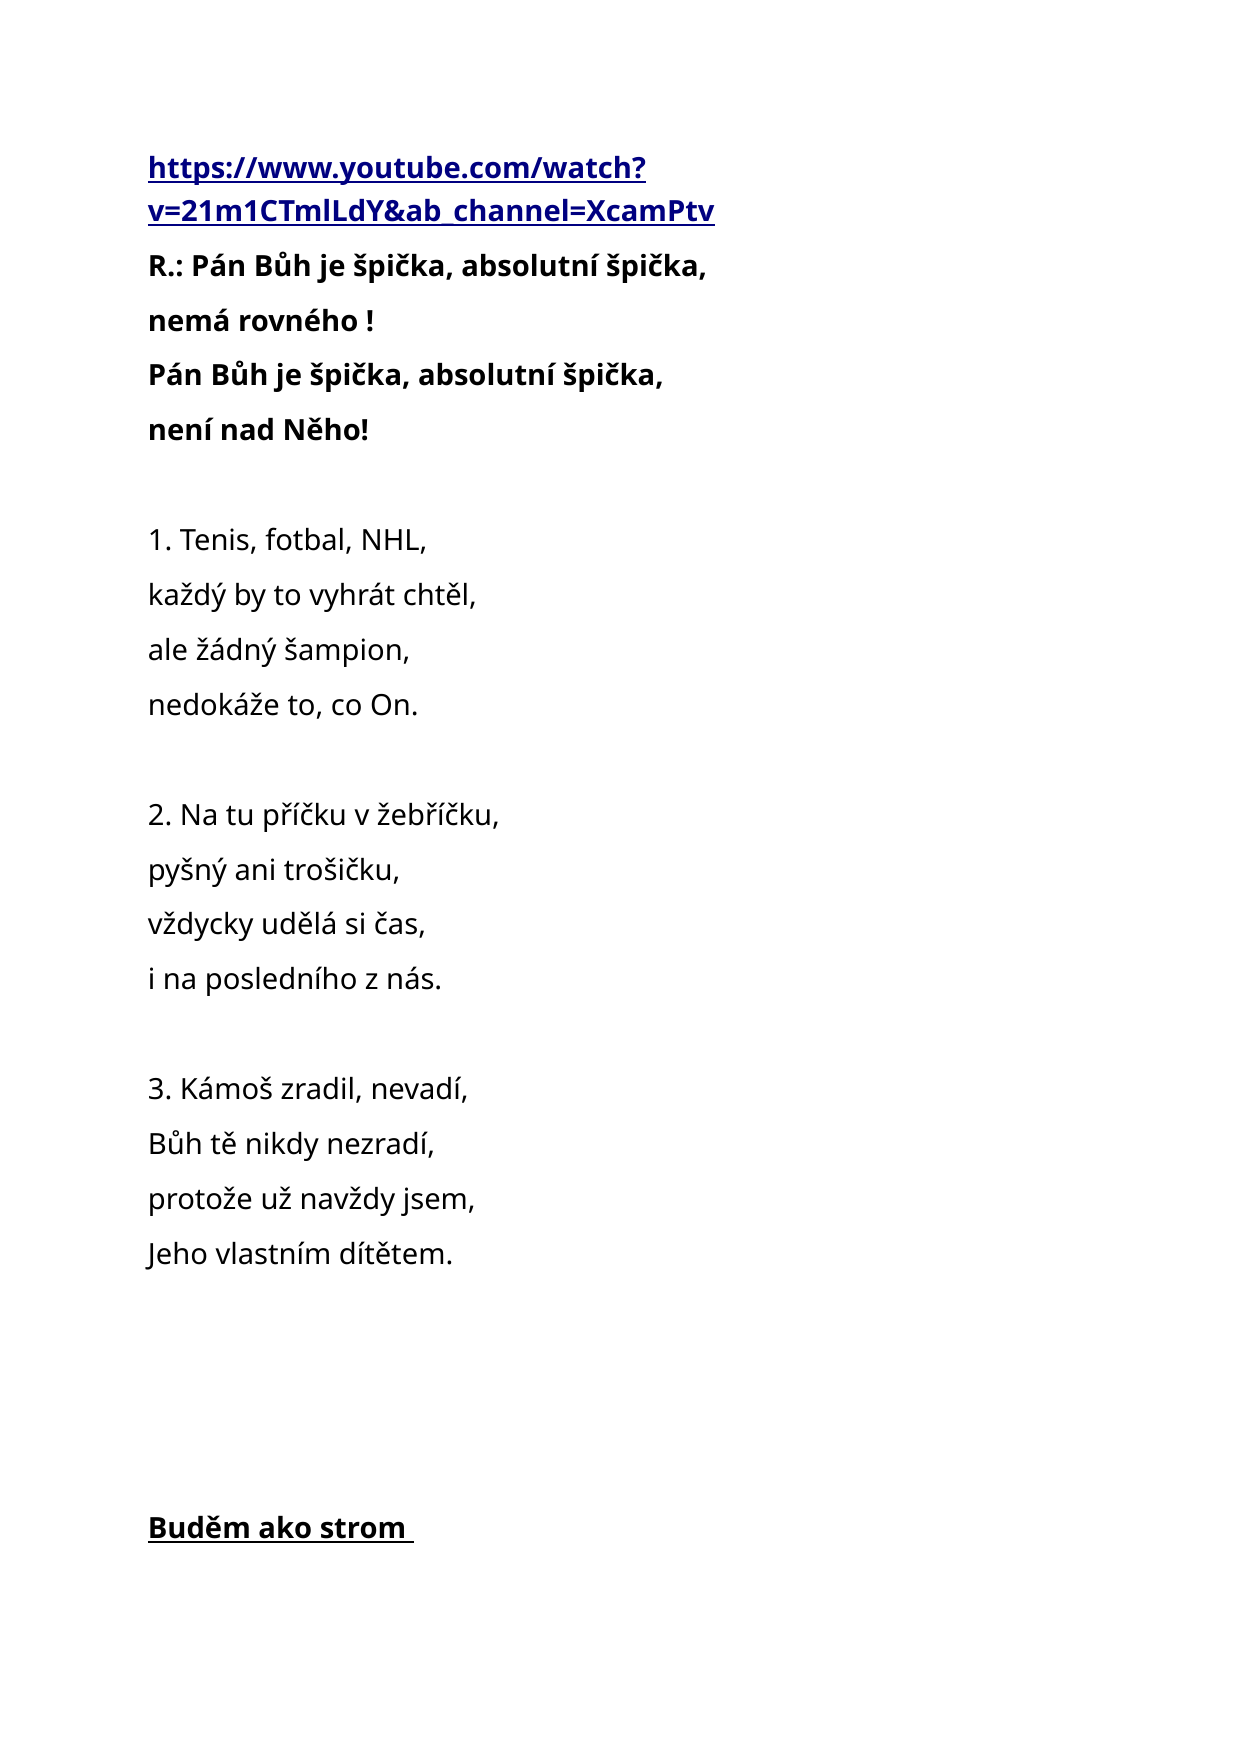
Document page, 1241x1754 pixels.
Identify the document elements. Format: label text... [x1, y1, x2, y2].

text Pán Bůh je špička, absolutní špička, [148, 355, 1093, 394]
text pyšný ani trošičku, [148, 849, 1093, 888]
text protože už navždy jsem, [148, 1178, 1093, 1218]
text Bůh tě nikdy nezradí, [148, 1123, 1093, 1163]
text nemá rovného ! [148, 300, 1093, 339]
text každý by to vyhrát chtěl, [148, 574, 1093, 614]
text i na posledního z nás. [148, 958, 1093, 998]
text 3. Kámoš zradil, nevadí, [148, 1068, 1093, 1108]
text Buděm ako strom [148, 1507, 1093, 1547]
text 1. Tenis, fotbal, NHL, [148, 519, 1093, 559]
text ale žádný šampion, [148, 629, 1093, 669]
text R.: Pán Bůh je špička, absolutní špička, [148, 245, 1093, 284]
text není nad Něho! [148, 409, 1093, 449]
text Jeho vlastním dítětem. [148, 1233, 1093, 1273]
text 2. Na tu příčku v žebříčku, [148, 794, 1093, 833]
text nedokáže to, co On. [148, 684, 1093, 724]
text https://www.youtube.com/watch?v=21m1CTmlLdY&ab_channel=XcamPtv [148, 148, 1093, 230]
text vždycky udělá si čas, [148, 904, 1093, 943]
